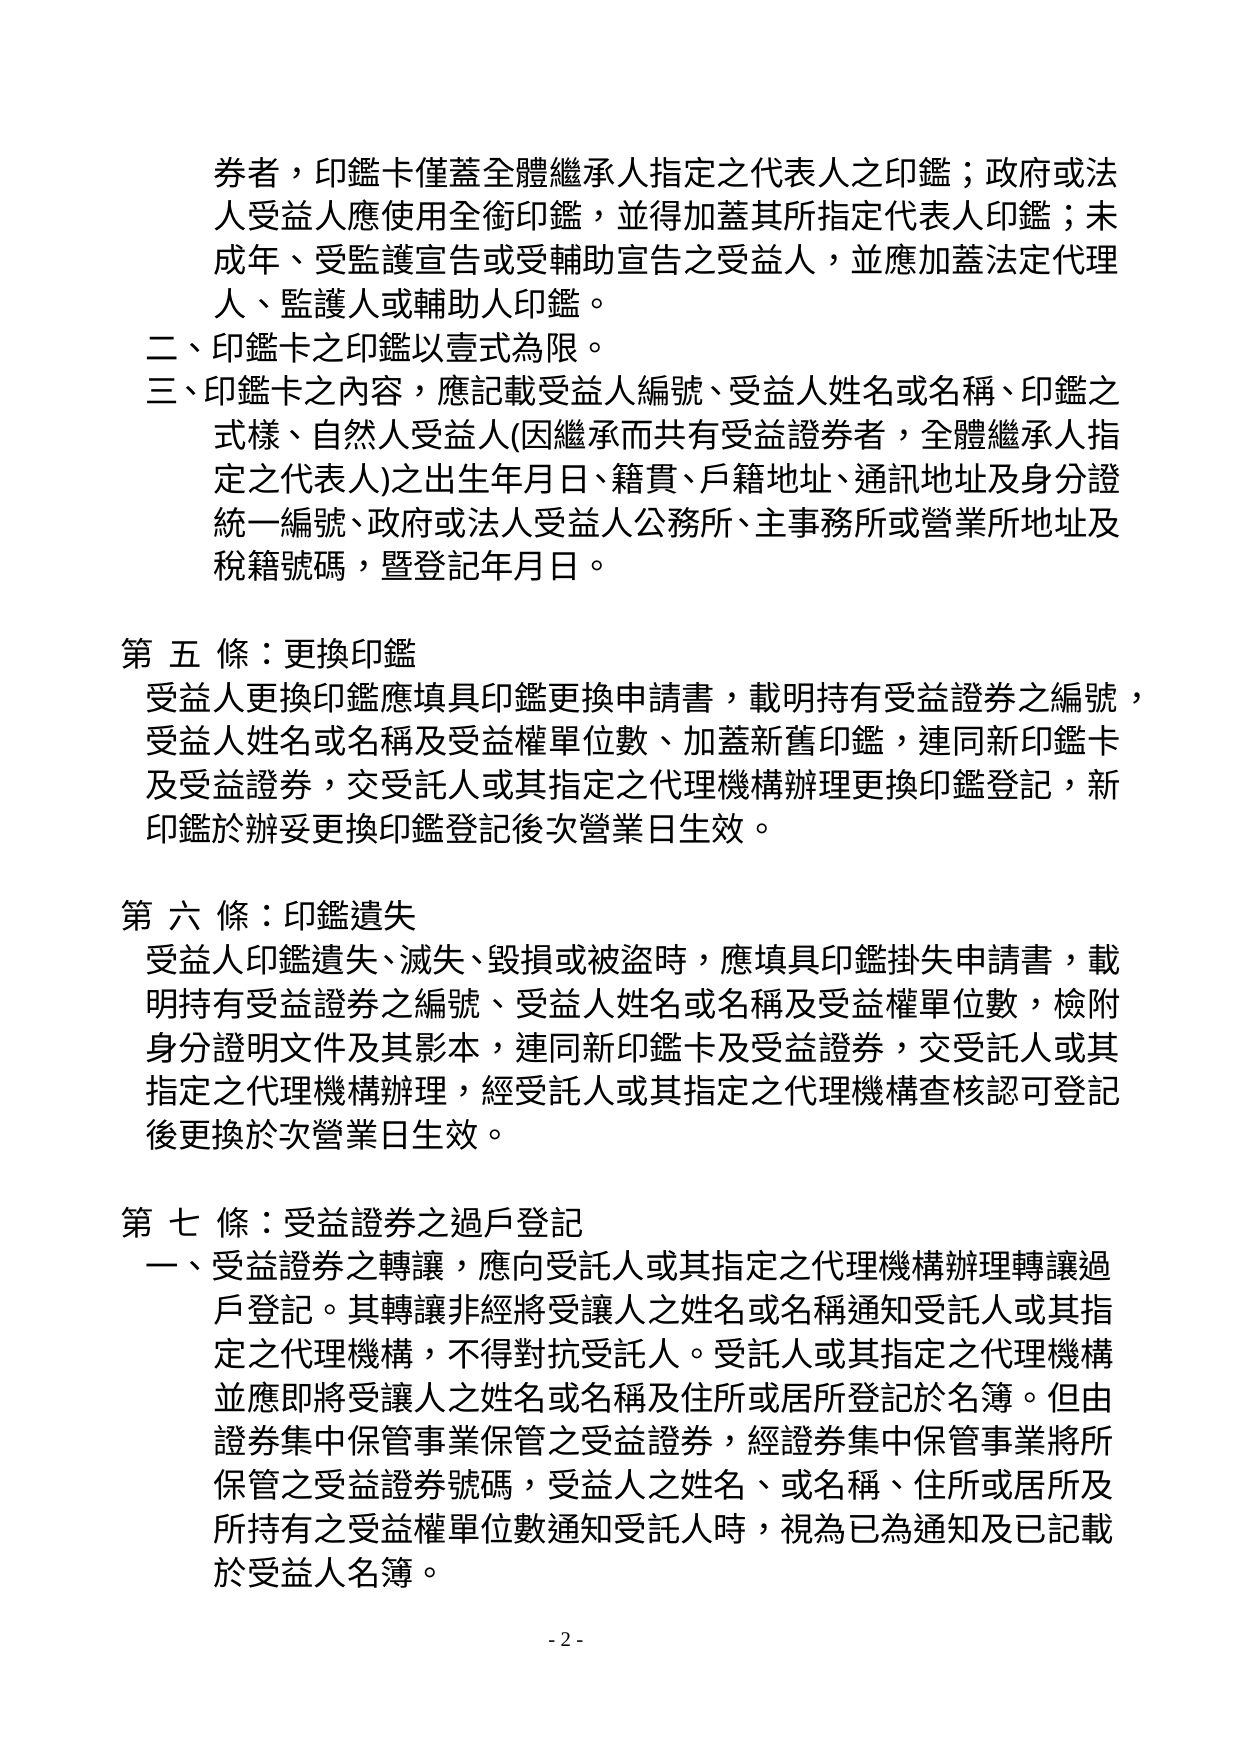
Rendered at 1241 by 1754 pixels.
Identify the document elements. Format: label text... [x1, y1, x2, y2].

text 第 五 條：更換印鑑 [120, 631, 1120, 675]
text 第 七 條：受益證券之過戶登記 [120, 1200, 1120, 1244]
text 券者，印鑑卡僅蓋全體繼承人指定之代表人之印鑑；政府或法人受益人應使用全銜印鑑，並得加蓋其所指定代表人印鑑；未成年、受監護宣告或受輔助宣告之受益人，並應加蓋法定代理人、監護人或輔助人印鑑。 [145, 150, 1120, 325]
text 受益人更換印鑑應填具印鑑更換申請書，載明持有受益證券之編號，受益人姓名或名稱及受益權單位數、加蓋新舊印鑑，連同新印鑑卡及受益證券，交受託人或其指定之代理機構辦理更換印鑑登記，新印鑑於辦妥更換印鑑登記後次營業日生效。 [145, 675, 1120, 850]
text 三、印鑑卡之內容，應記載受益人編號、受益人姓名或名稱、印鑑之式樣、自然人受益人(因繼承而共有受益證券者，全體繼承人指定之代表人)之出生年月日、籍貫、戶籍地址、通訊地址及身分證統一編號、政府或法人受益人公務所、主事務所或營業所地址及稅籍號碼，暨登記年月日。 [145, 369, 1120, 587]
text 一、受益證券之轉讓，應向受託人或其指定之代理機構辦理轉讓過戶登記。其轉讓非經將受讓人之姓名或名稱通知受託人或其指定之代理機構，不得對抗受託人。受託人或其指定之代理機構並應即將受讓人之姓名或名稱及住所或居所登記於名簿。但由證券集中保管事業保管之受益證券，經證券集中保管事業將所保管之受益證券號碼，受益人之姓名、或名稱、住所或居所及所持有之受益權單位數通知受託人時，視為已為通知及已記載於受益人名簿。 [145, 1244, 1113, 1594]
text 第 六 條：印鑑遺失 [120, 894, 1120, 937]
text 二、印鑑卡之印鑑以壹式為限。 [145, 325, 1120, 369]
text 受益人印鑑遺失、滅失、毀損或被盜時，應填具印鑑掛失申請書，載明持有受益證券之編號、受益人姓名或名稱及受益權單位數，檢附身分證明文件及其影本，連同新印鑑卡及受益證券，交受託人或其指定之代理機構辦理，經受託人或其指定之代理機構查核認可登記後更換於次營業日生效。 [145, 937, 1120, 1156]
